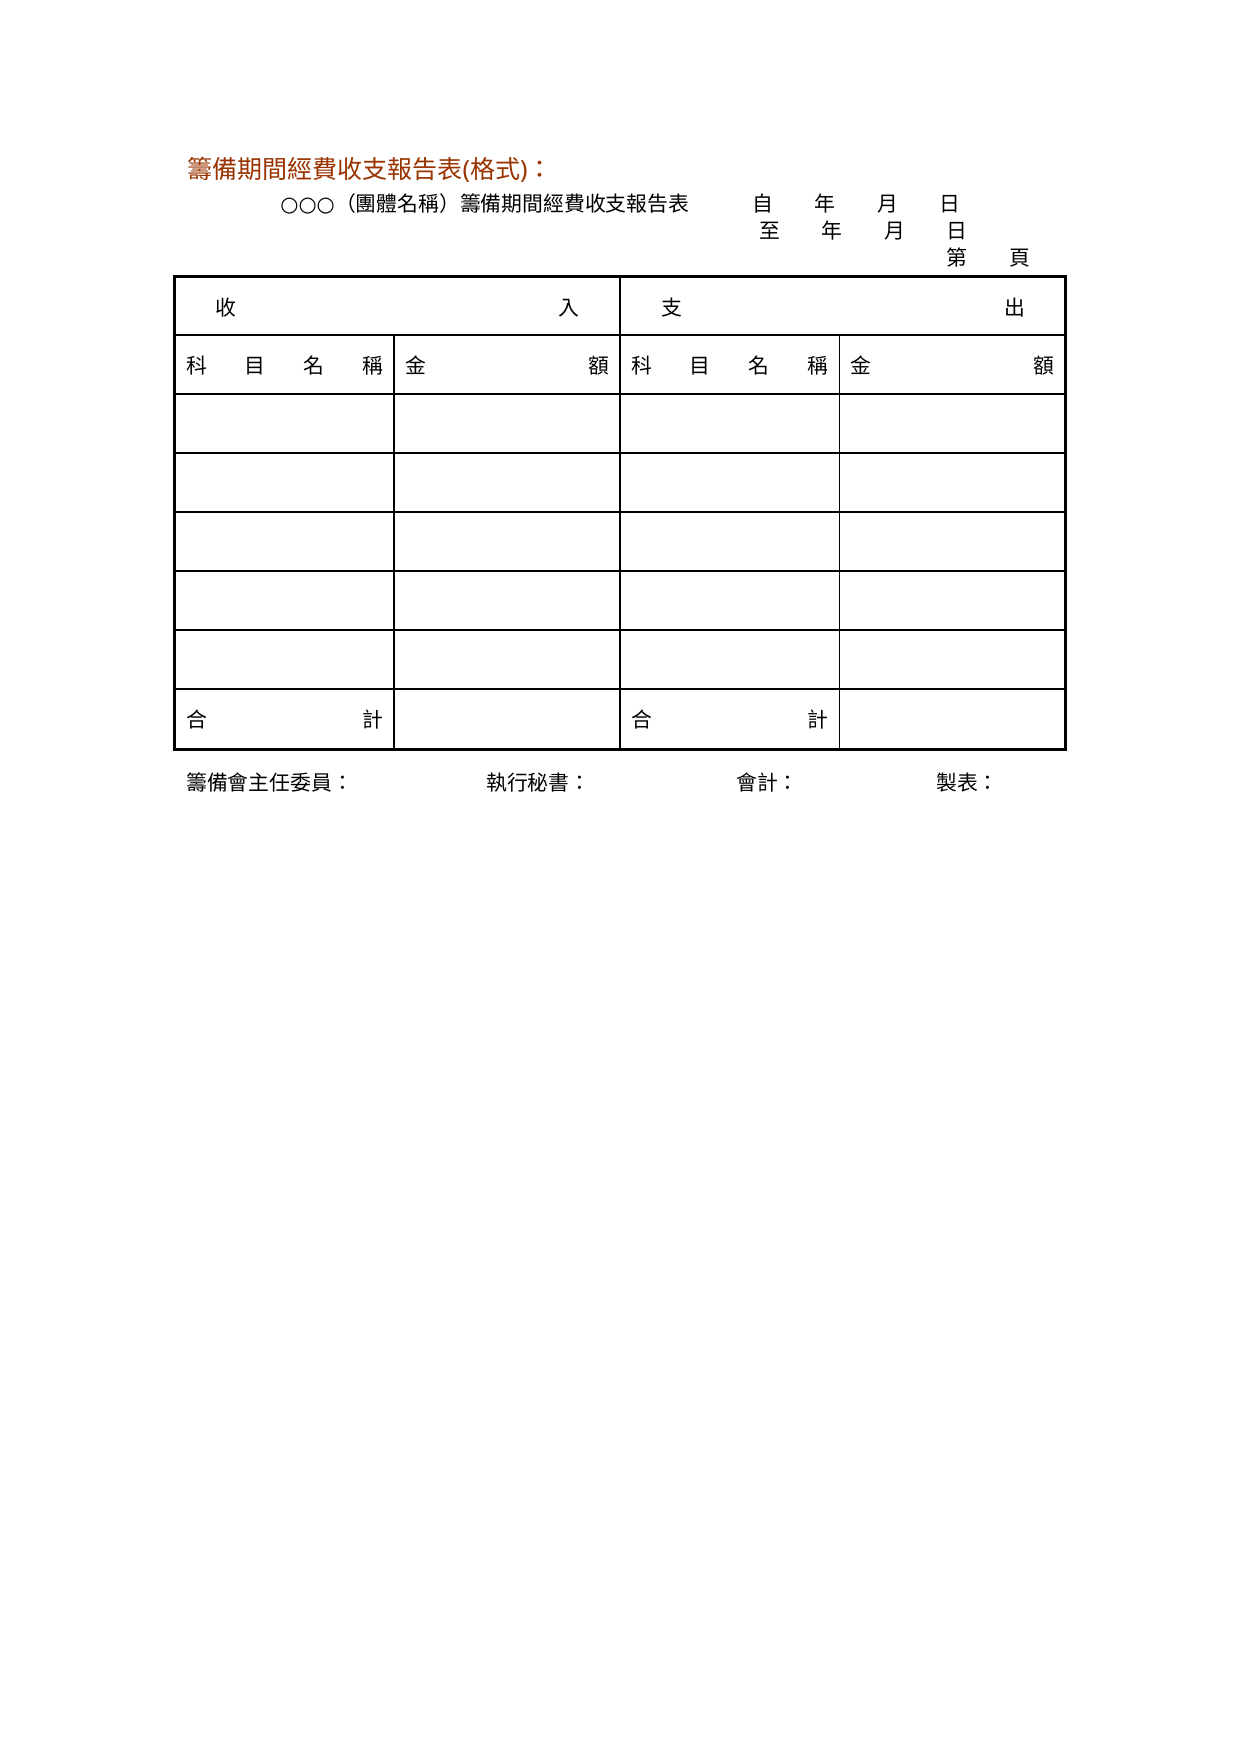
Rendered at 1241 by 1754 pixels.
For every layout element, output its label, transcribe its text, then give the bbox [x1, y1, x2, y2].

table_cell [840, 631, 1064, 688]
table_cell 籌備會主任委員： 執行秘書： 會計： 製表： [175, 751, 1066, 866]
table_cell [395, 513, 619, 570]
table_cell [176, 513, 393, 570]
table_cell 收入 [176, 278, 619, 334]
table_cell [176, 395, 393, 452]
text 籌備期間經費收支報告表(格式)： [187, 150, 1053, 186]
table_cell [621, 513, 839, 570]
table_cell [395, 631, 619, 688]
table_cell [176, 572, 393, 629]
table_cell [176, 454, 393, 511]
table_cell 科目名稱 [621, 336, 839, 393]
table_cell 金額 [840, 336, 1064, 393]
table_cell [840, 454, 1064, 511]
table_cell [176, 631, 393, 688]
table_cell 支出 [621, 278, 1064, 334]
table_cell [621, 572, 839, 629]
table_cell 合計 [176, 690, 393, 747]
table_cell [840, 513, 1064, 570]
table_cell [395, 690, 619, 747]
table_cell [395, 454, 619, 511]
table_cell [395, 572, 619, 629]
table_cell [621, 454, 839, 511]
table_cell 金額 [395, 336, 619, 393]
table_header ○○○（團體名稱）籌備期間經費收支報告表 自 年 月 日 至 年 月 日 第 頁 [175, 186, 1066, 275]
table_cell [840, 572, 1064, 629]
table_cell [840, 395, 1064, 452]
table_cell [395, 395, 619, 452]
table_cell [840, 690, 1064, 747]
table_cell 合計 [621, 690, 839, 747]
table_cell 科目名稱 [176, 336, 393, 393]
table_cell [621, 631, 839, 688]
table_cell [621, 395, 839, 452]
